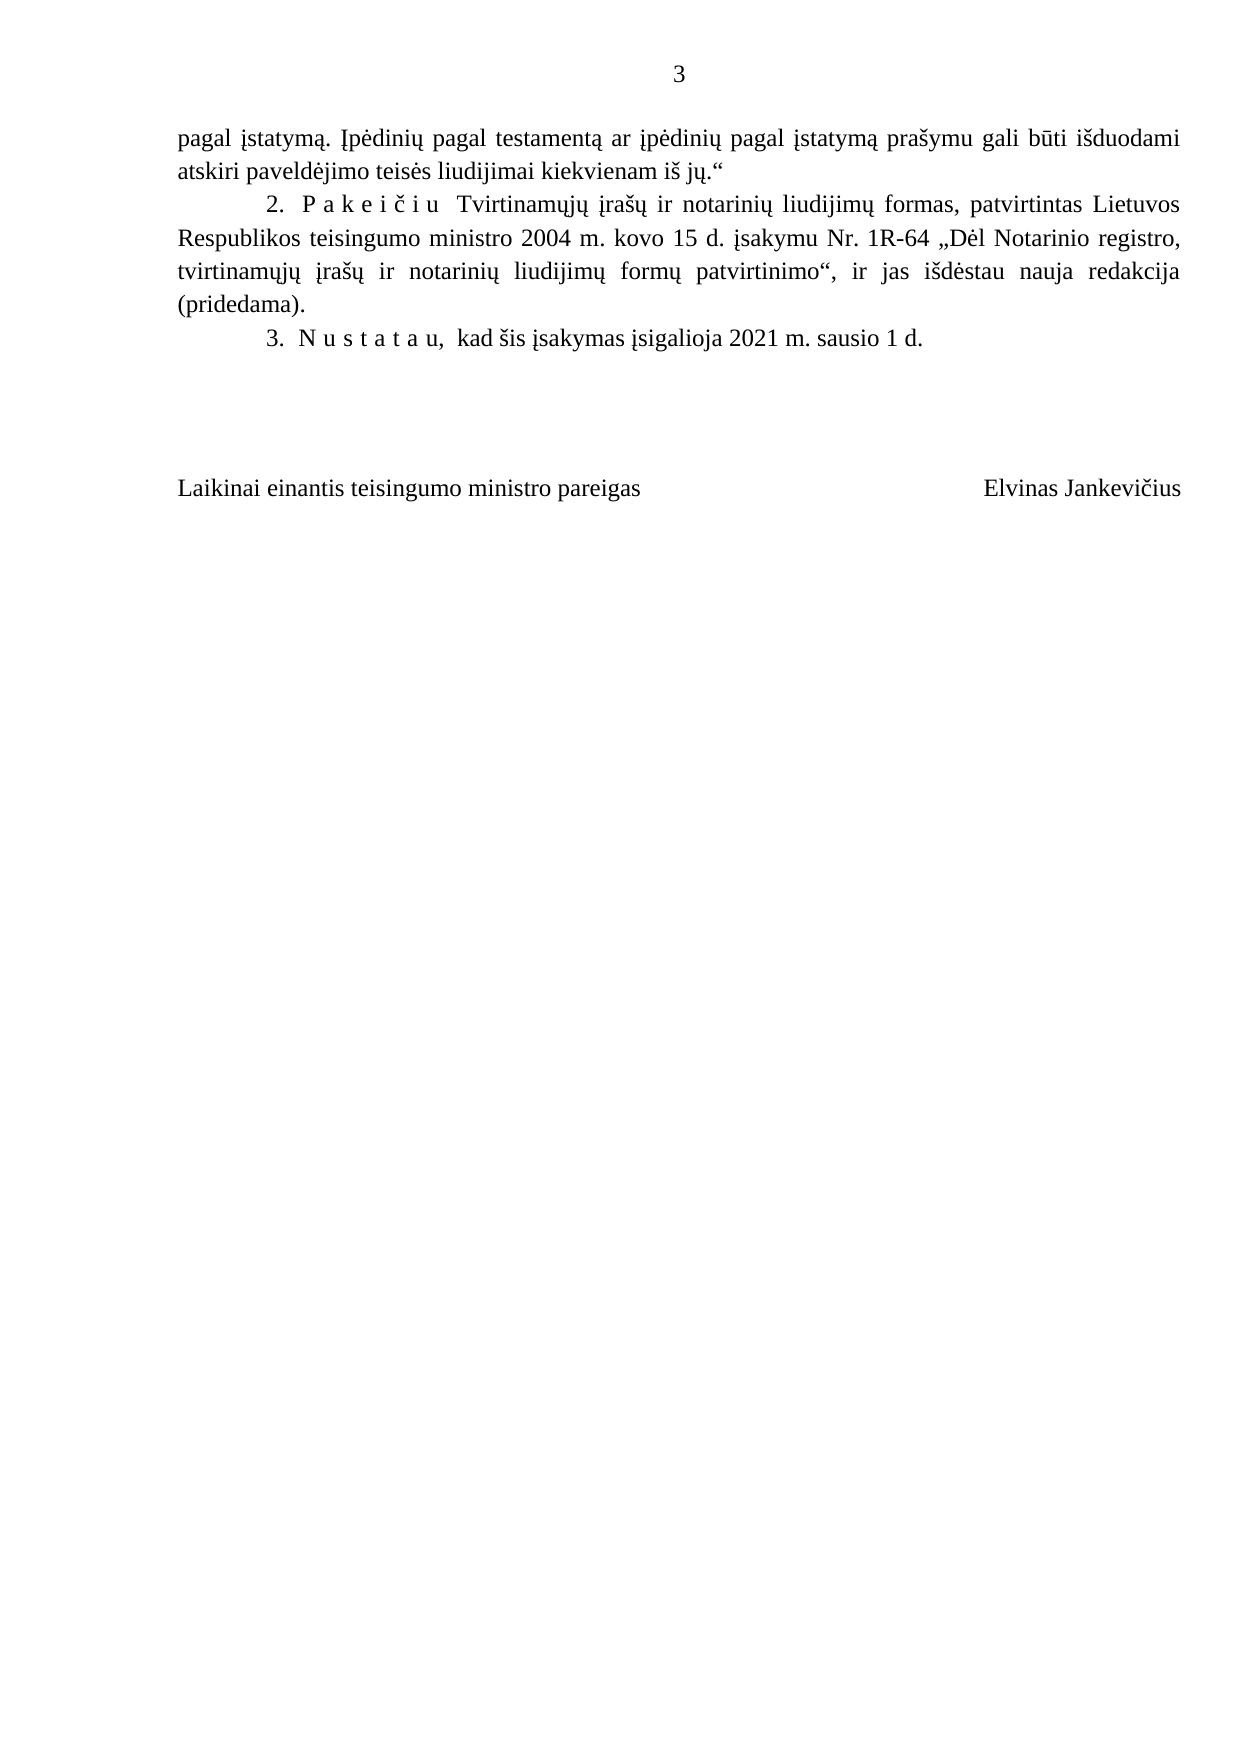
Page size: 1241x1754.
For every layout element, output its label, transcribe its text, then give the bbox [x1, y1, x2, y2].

text 2. Pakeičiu Tvirtinamųjų įrašų ir notarinių liudijimų formas, patvirtintas Lietuvos Respublikos teisingumo ministro 2004 m. kovo 15 d. įsakymu Nr. 1R-64 „Dėl Notarinio registro, tvirtinamųjų įrašų ir notarinių liudijimų formų patvirtinimo“, ir jas išdėstau nauja redakcija (pridedama). [177, 185, 1181, 318]
text Laikinai einantis teisingumo ministro pareigas Elvinas Jankevičius [177, 464, 1181, 501]
text pagal įstatymą. Įpėdinių pagal testamentą ar įpėdinių pagal įstatymą prašymu gali būti išduodami atskiri paveldėjimo teisės liudijimai kiekvienam iš jų.“ [177, 118, 1181, 185]
text 3. Nustatau, kad šis įsakymas įsigalioja 2021 m. sausio 1 d. [177, 318, 1181, 351]
